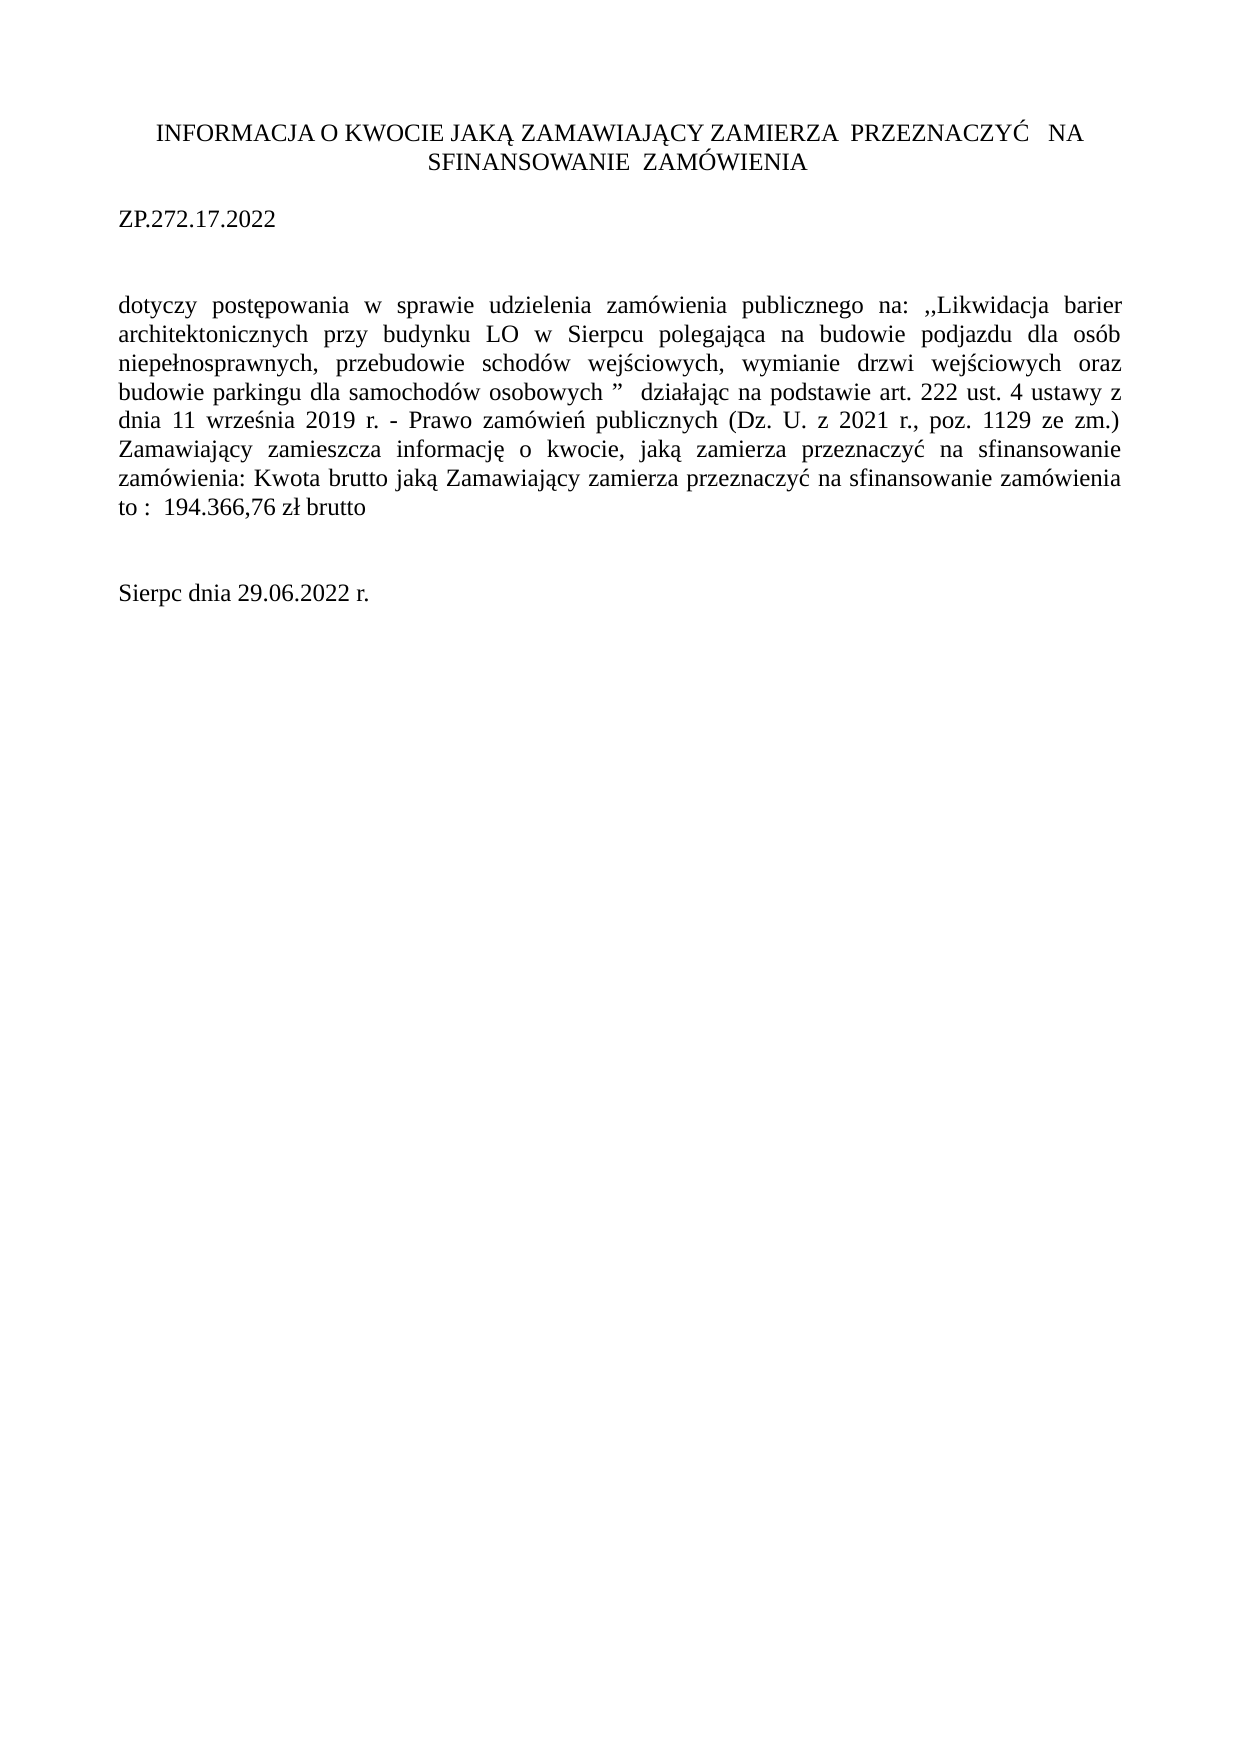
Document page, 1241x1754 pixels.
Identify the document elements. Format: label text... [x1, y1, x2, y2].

text dotyczy postępowania w sprawie udzielenia zamówienia publicznego na: ,,Likwidacja barier architektonicznych przy budynku LO w Sierpcu polegająca na budowie podjazdu dla osób niepełnosprawnych, przebudowie schodów wejściowych, wymianie drzwi wejściowych oraz budowie parkingu dla samochodów osobowych ” działając na podstawie art. 222 ust. 4 ustawy z dnia 11 września 2019 r. - Prawo zamówień publicznych (Dz. U. z 2021 r., poz. 1129 ze zm.) Zamawiający zamieszcza informację o kwocie, jaką zamierza przeznaczyć na sfinansowanie zamówienia: Kwota brutto jaką Zamawiający zamierza przeznaczyć na sfinansowanie zamówienia to : 194.366,76 zł brutto [118, 291, 1122, 521]
text ZP.272.17.2022 [118, 204, 1122, 233]
text Sierpc dnia 29.06.2022 r. [118, 578, 1122, 607]
text INFORMACJA O KWOCIE JAKĄ ZAMAWIAJĄCY ZAMIERZA PRZEZNACZYĆ NA SFINANSOWANIE ZAMÓWIENIA [118, 118, 1122, 176]
